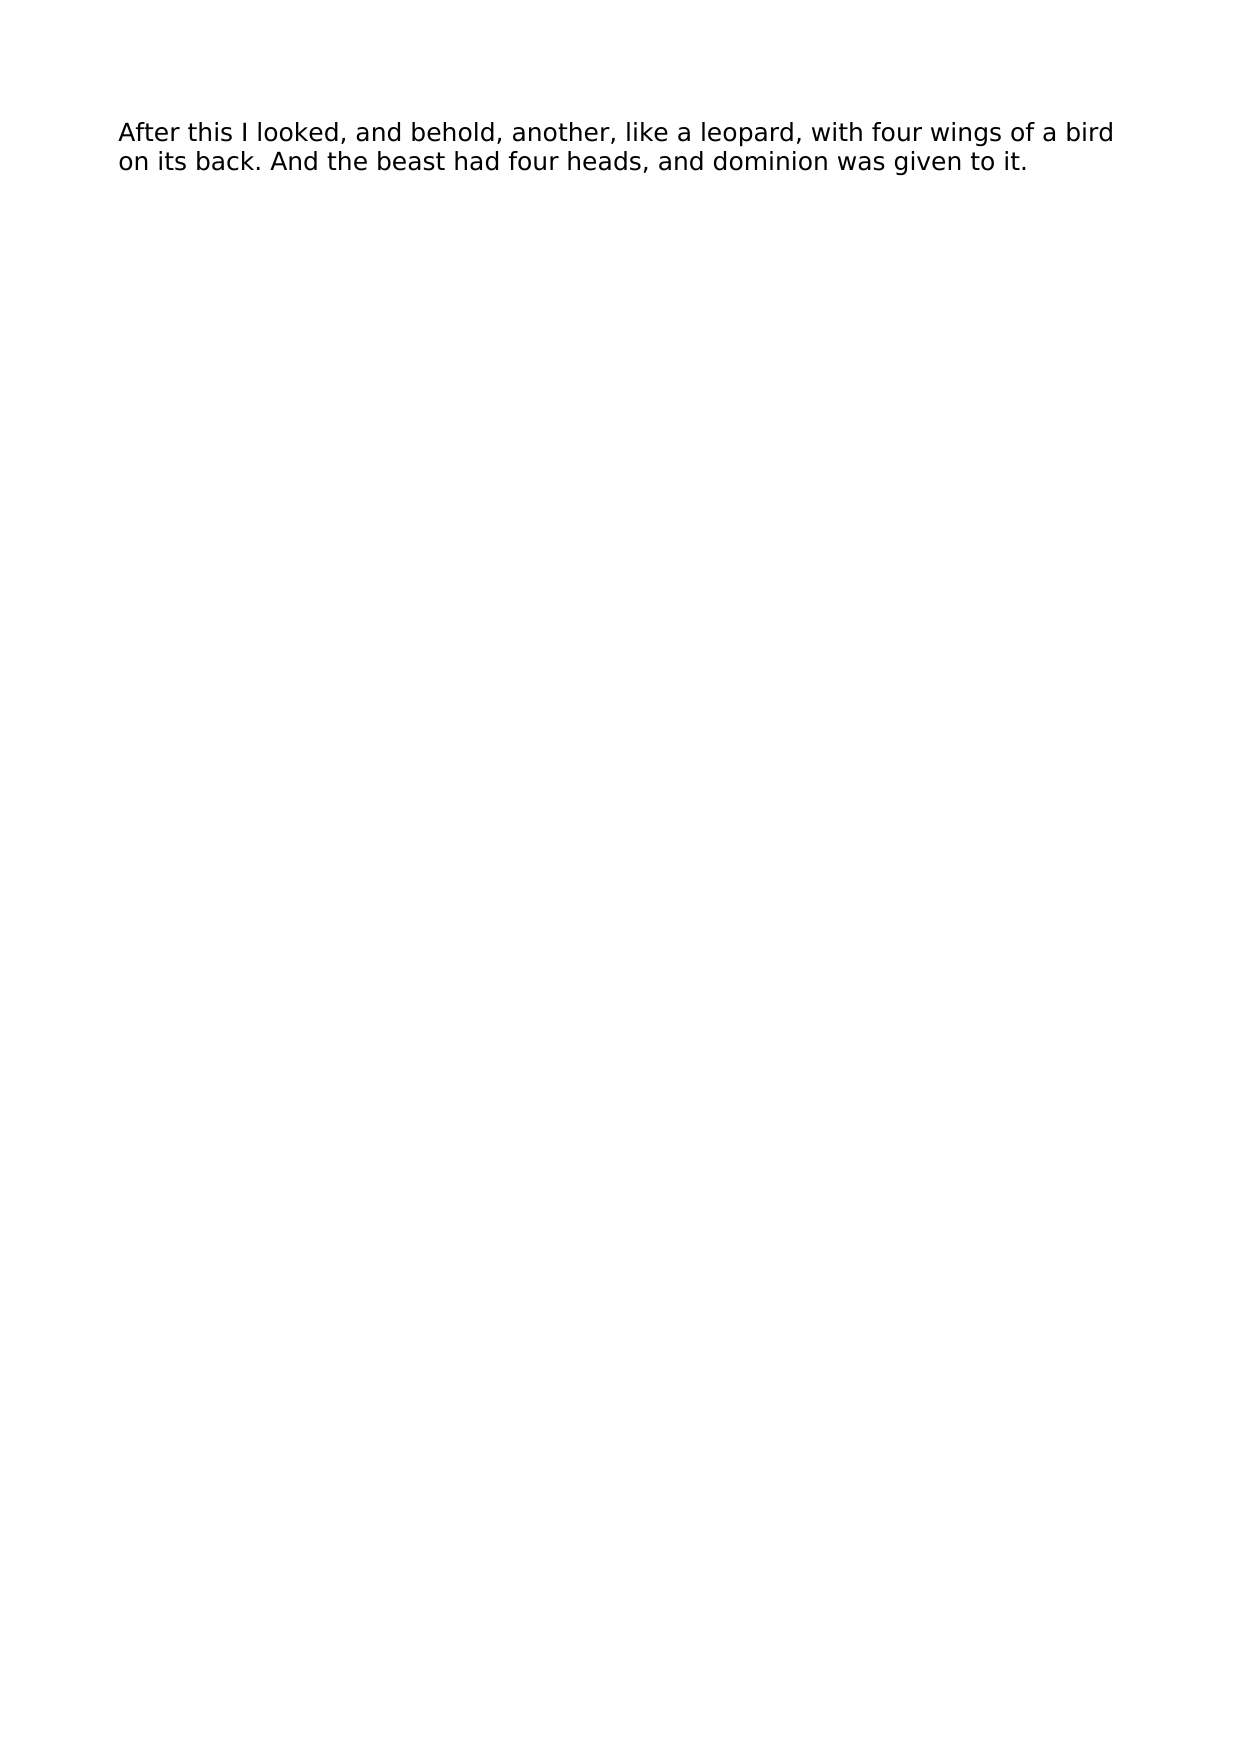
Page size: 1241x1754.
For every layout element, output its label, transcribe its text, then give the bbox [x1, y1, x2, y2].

text After this I looked, and behold, another, like a leopard, with four wings of a bird on its back. And the beast had four heads, and dominion was given to it. [118, 118, 1122, 176]
